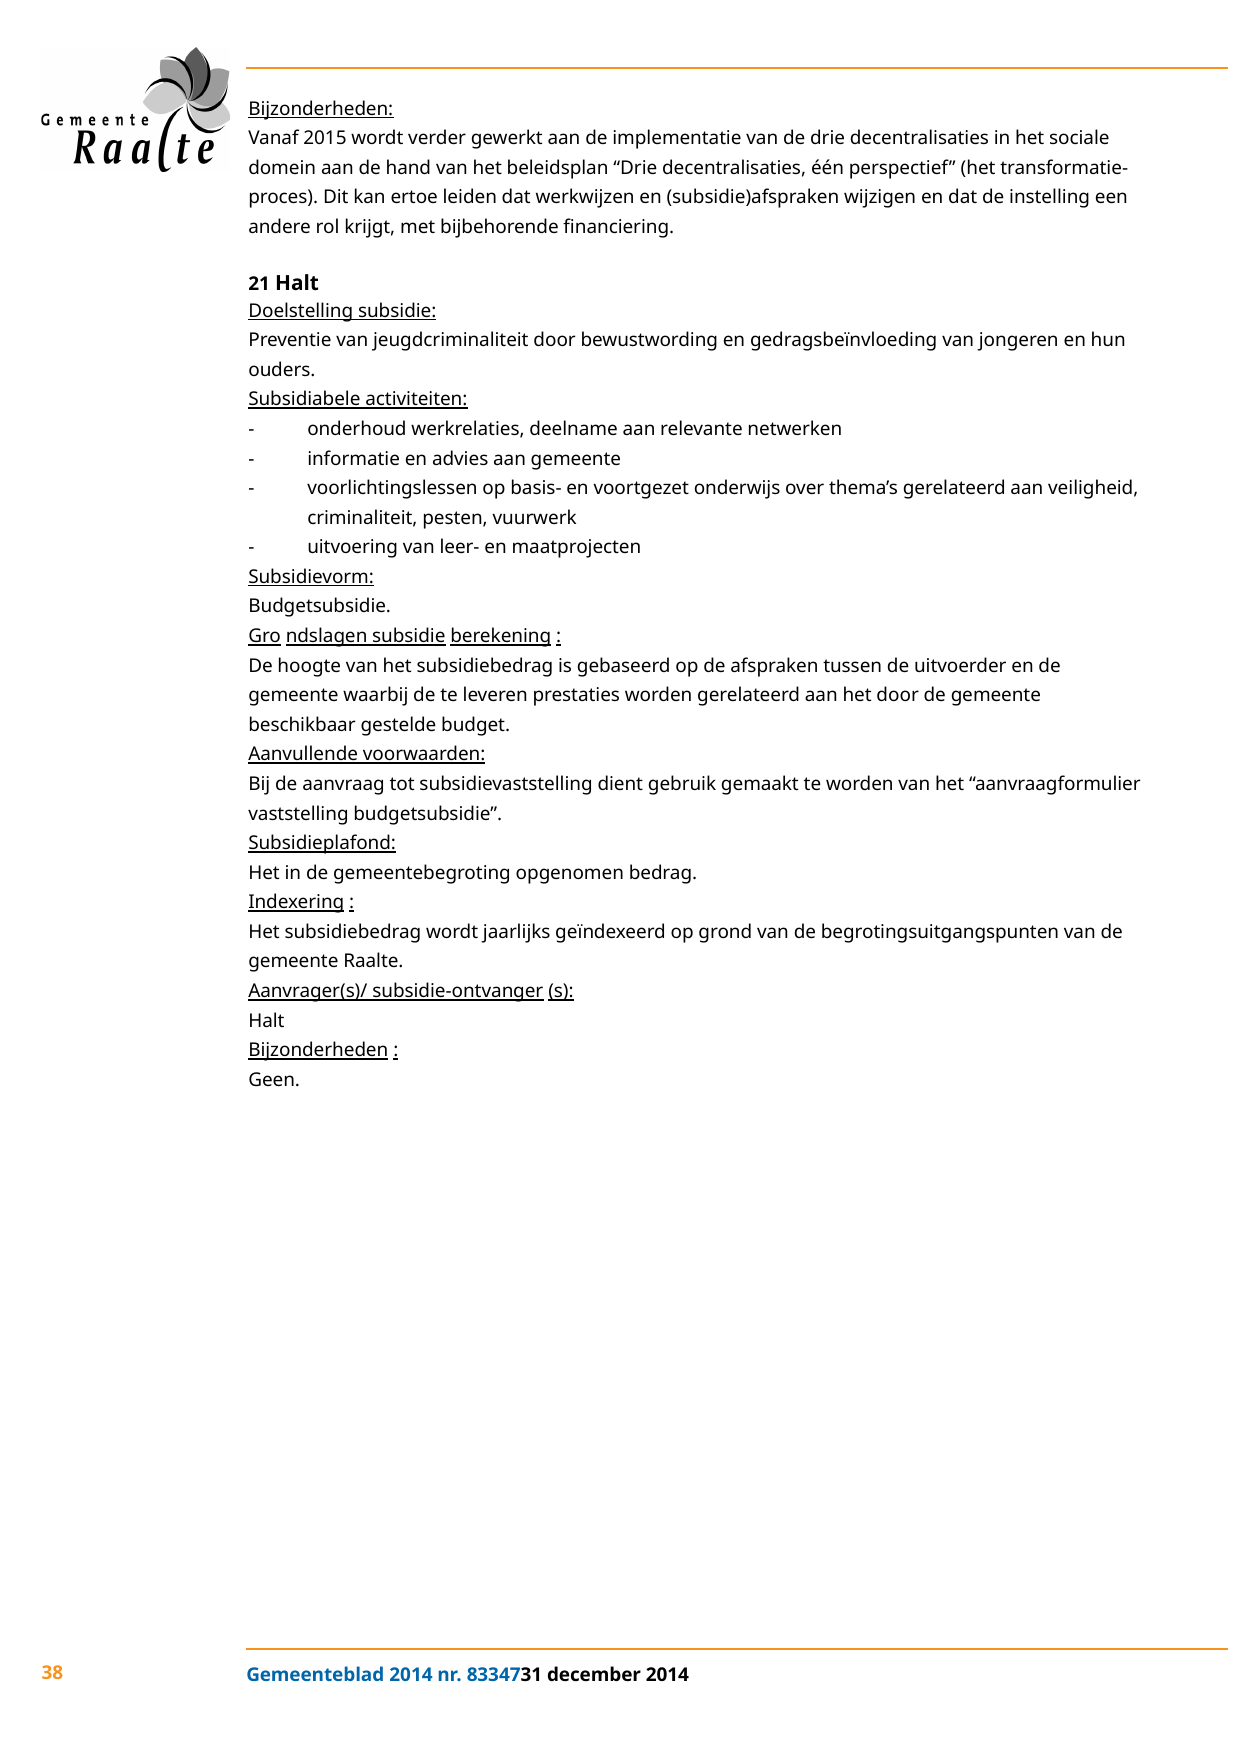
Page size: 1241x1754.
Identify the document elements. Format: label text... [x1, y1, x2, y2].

list informatie en advies aan gemeente [248, 445, 1152, 471]
text Bijzonderheden : [248, 1036, 1152, 1062]
text Gro ndslagen subsidie berekening : [248, 622, 1152, 648]
text Bij de aanvraag tot subsidievaststelling dient gebruik gemaakt te worden van het “aanvraagformulier vaststelling budgetsubsidie”. [248, 770, 1152, 826]
text Budgetsubsidie. [248, 593, 1152, 618]
text Doelstelling subsidie: [248, 297, 1152, 323]
text Subsidieplafond: [248, 829, 1152, 855]
picture [41, 47, 231, 172]
text Bijzonderheden: [248, 95, 1152, 121]
text Aanvullende voorwaarden: [248, 741, 1152, 766]
text Het in de gemeentebegroting opgenomen bedrag. [248, 859, 1152, 885]
text Halt [248, 1007, 1152, 1033]
text Geen. [248, 1066, 1152, 1092]
text Subsidiabele activiteiten: [248, 386, 1152, 411]
text Preventie van jeugdcriminaliteit door bewustwording en gedragsbeïnvloeding van jongeren en hun ouders. [248, 326, 1152, 382]
text Vanaf 2015 wordt verder gewerkt aan de implementatie van de drie decentralisaties in het sociale domein aan de hand van het beleidsplan “Drie decentralisaties, één perspectief” (het transformatie-proces). Dit kan ertoe leiden dat werkwijzen en (subsidie)afspraken wijzigen en dat de instelling een andere rol krijgt, met bijbehorende financiering. [248, 124, 1152, 239]
list voorlichtingslessen op basis- en voortgezet onderwijs over thema’s gerelateerd aan veiligheid, criminaliteit, pesten, vuurwerk [248, 474, 1152, 530]
list onderhoud werkrelaties, deelname aan relevante netwerken [248, 415, 1152, 441]
text Subsidievorm: [248, 563, 1152, 589]
text De hoogte van het subsidiebedrag is gebaseerd op de afspraken tussen de uitvoerder en de gemeente waarbij de te leveren prestaties worden gerelateerd aan het door de gemeente beschikbaar gestelde budget. [248, 652, 1152, 737]
list uitvoering van leer- en maatprojecten [248, 533, 1152, 559]
text Indexering : [248, 888, 1152, 914]
text Het subsidiebedrag wordt jaarlijks geïndexeerd op grond van de begrotingsuitgangspunten van de gemeente Raalte. [248, 918, 1152, 973]
text Aanvrager(s)/ subsidie-ontvanger (s): [248, 977, 1152, 1003]
text 21 Halt [248, 268, 1152, 297]
